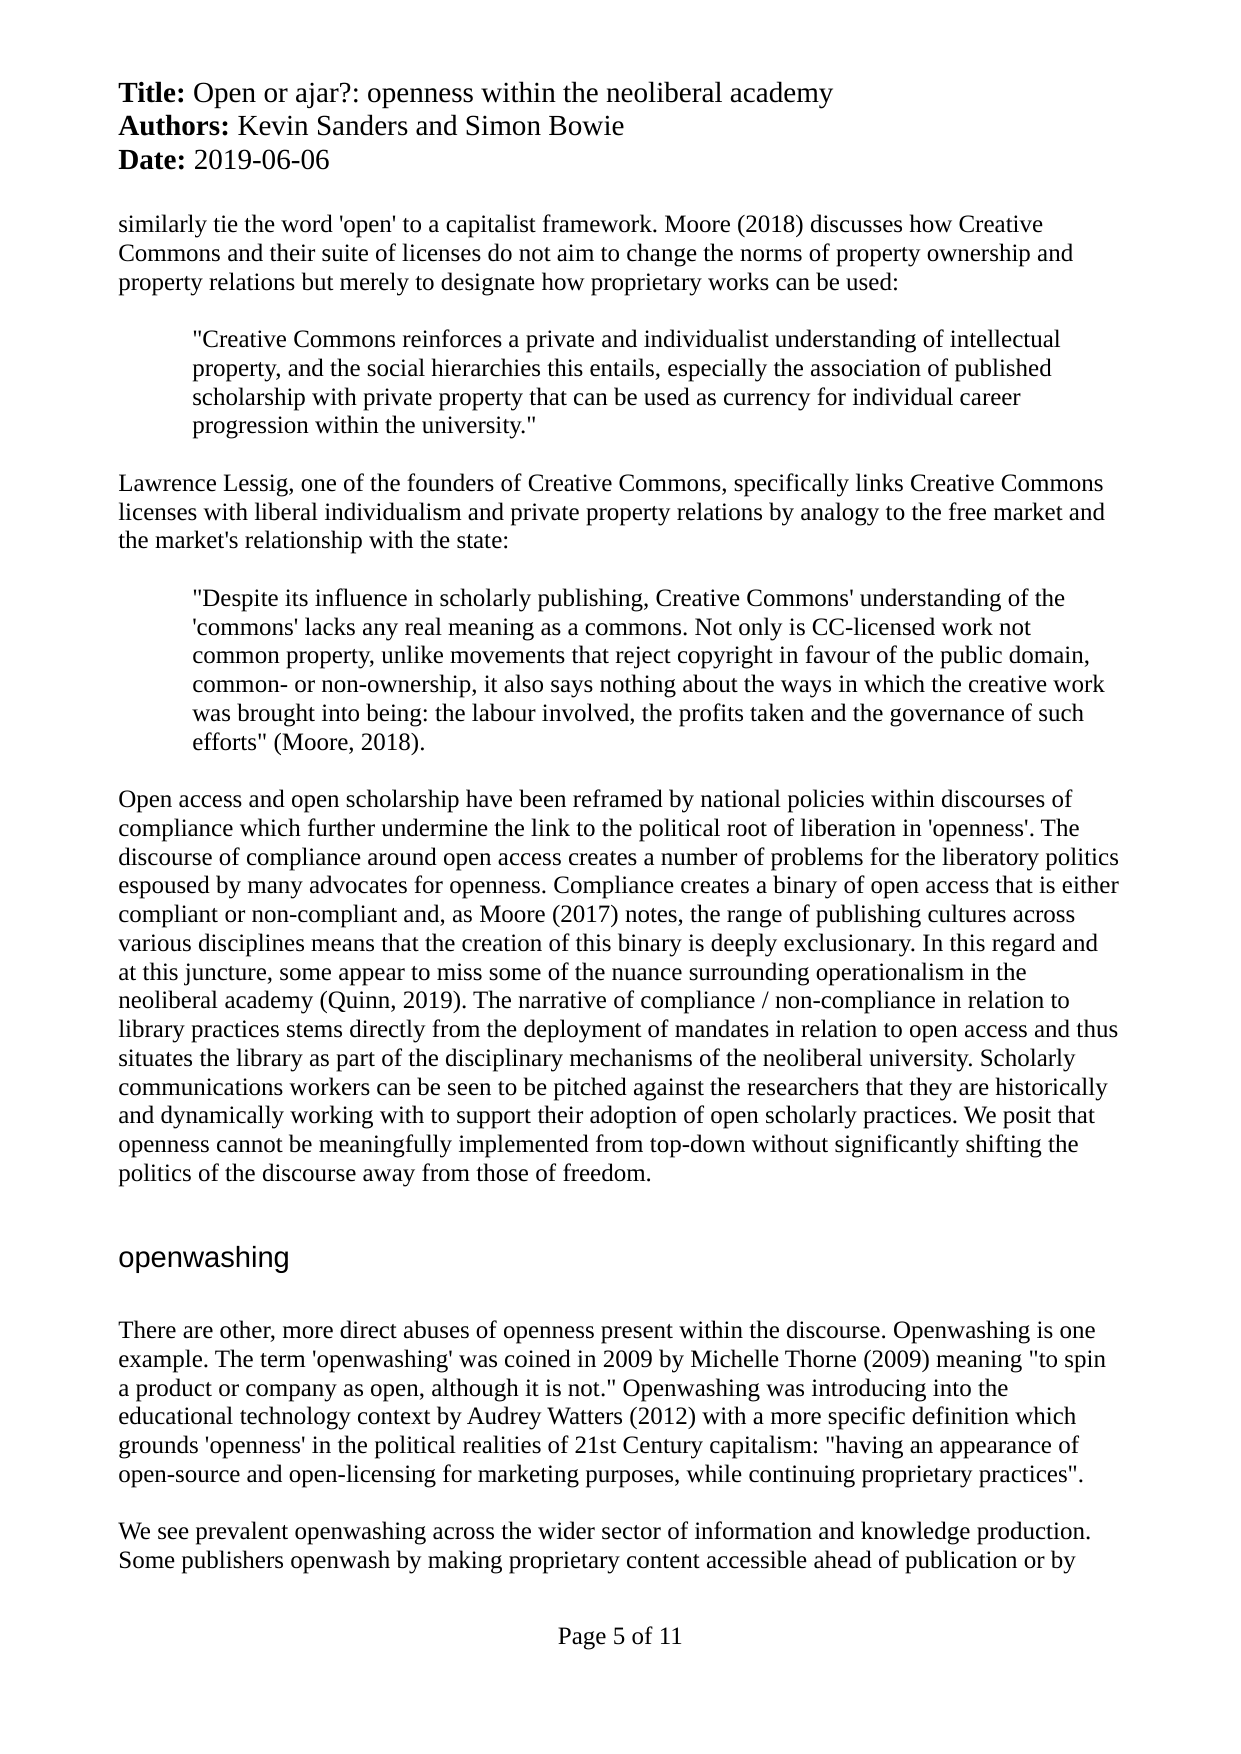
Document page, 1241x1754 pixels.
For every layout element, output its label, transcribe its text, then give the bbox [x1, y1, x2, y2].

text similarly tie the word 'open' to a capitalist framework. Moore (2018) discusses how Creative Commons and their suite of licenses do not aim to change the norms of property ownership and property relations but merely to designate how proprietary works can be used: [118, 209, 1122, 295]
text Lawrence Lessig, one of the founders of Creative Commons, specifically links Creative Commons licenses with liberal individualism and private property relations by analogy to the free market and the market's relationship with the state: [118, 468, 1122, 554]
text Open access and open scholarship have been reframed by national policies within discourses of compliance which further undermine the link to the political root of liberation in 'openness'. The discourse of compliance around open access creates a number of problems for the liberatory politics espoused by many advocates for openness. Compliance creates a binary of open access that is either compliant or non-compliant and, as Moore (2017) notes, the range of publishing cultures across various disciplines means that the creation of this binary is deeply exclusionary. In this regard and at this juncture, some appear to miss some of the nuance surrounding operationalism in the neoliberal academy (Quinn, 2019). The narrative of compliance / non-compliance in relation to library practices stems directly from the deployment of mandates in relation to open access and thus situates the library as part of the disciplinary mechanisms of the neoliberal university. Scholarly communications workers can be seen to be pitched against the researchers that they are historically and dynamically working with to support their adoption of open scholarly practices. We posit that openness cannot be meaningfully implemented from top-down without significantly shifting the politics of the discourse away from those of freedom. [118, 784, 1122, 1187]
subtitle openwashing [118, 1240, 1122, 1274]
text There are other, more direct abuses of openness present within the discourse. Openwashing is one example. The term 'openwashing' was coined in 2009 by Michelle Thorne (2009) meaning "to spin a product or company as open, although it is not." Openwashing was introducing into the educational technology context by Audrey Watters (2012) with a more specific definition which grounds 'openness' in the political realities of 21st Century capitalism: "having an appearance of open-source and open-licensing for marketing purposes, while continuing proprietary practices". [118, 1315, 1122, 1488]
text "Despite its influence in scholarly publishing, Creative Commons' understanding of the 'commons' lacks any real meaning as a commons. Not only is CC-licensed work not common property, unlike movements that reject copyright in favour of the public domain, common- or non-ownership, it also says nothing about the ways in which the creative work was brought into being: the labour involved, the profits taken and the governance of such efforts" (Moore, 2018). [192, 583, 1122, 755]
text "Creative Commons reinforces a private and individualist understanding of intellectual property, and the social hierarchies this entails, especially the association of published scholarship with private property that can be used as currency for individual career progression within the university." [192, 324, 1122, 439]
text We see prevalent openwashing across the wider sector of information and knowledge production. Some publishers openwash by making proprietary content accessible ahead of publication or by [118, 1516, 1122, 1574]
